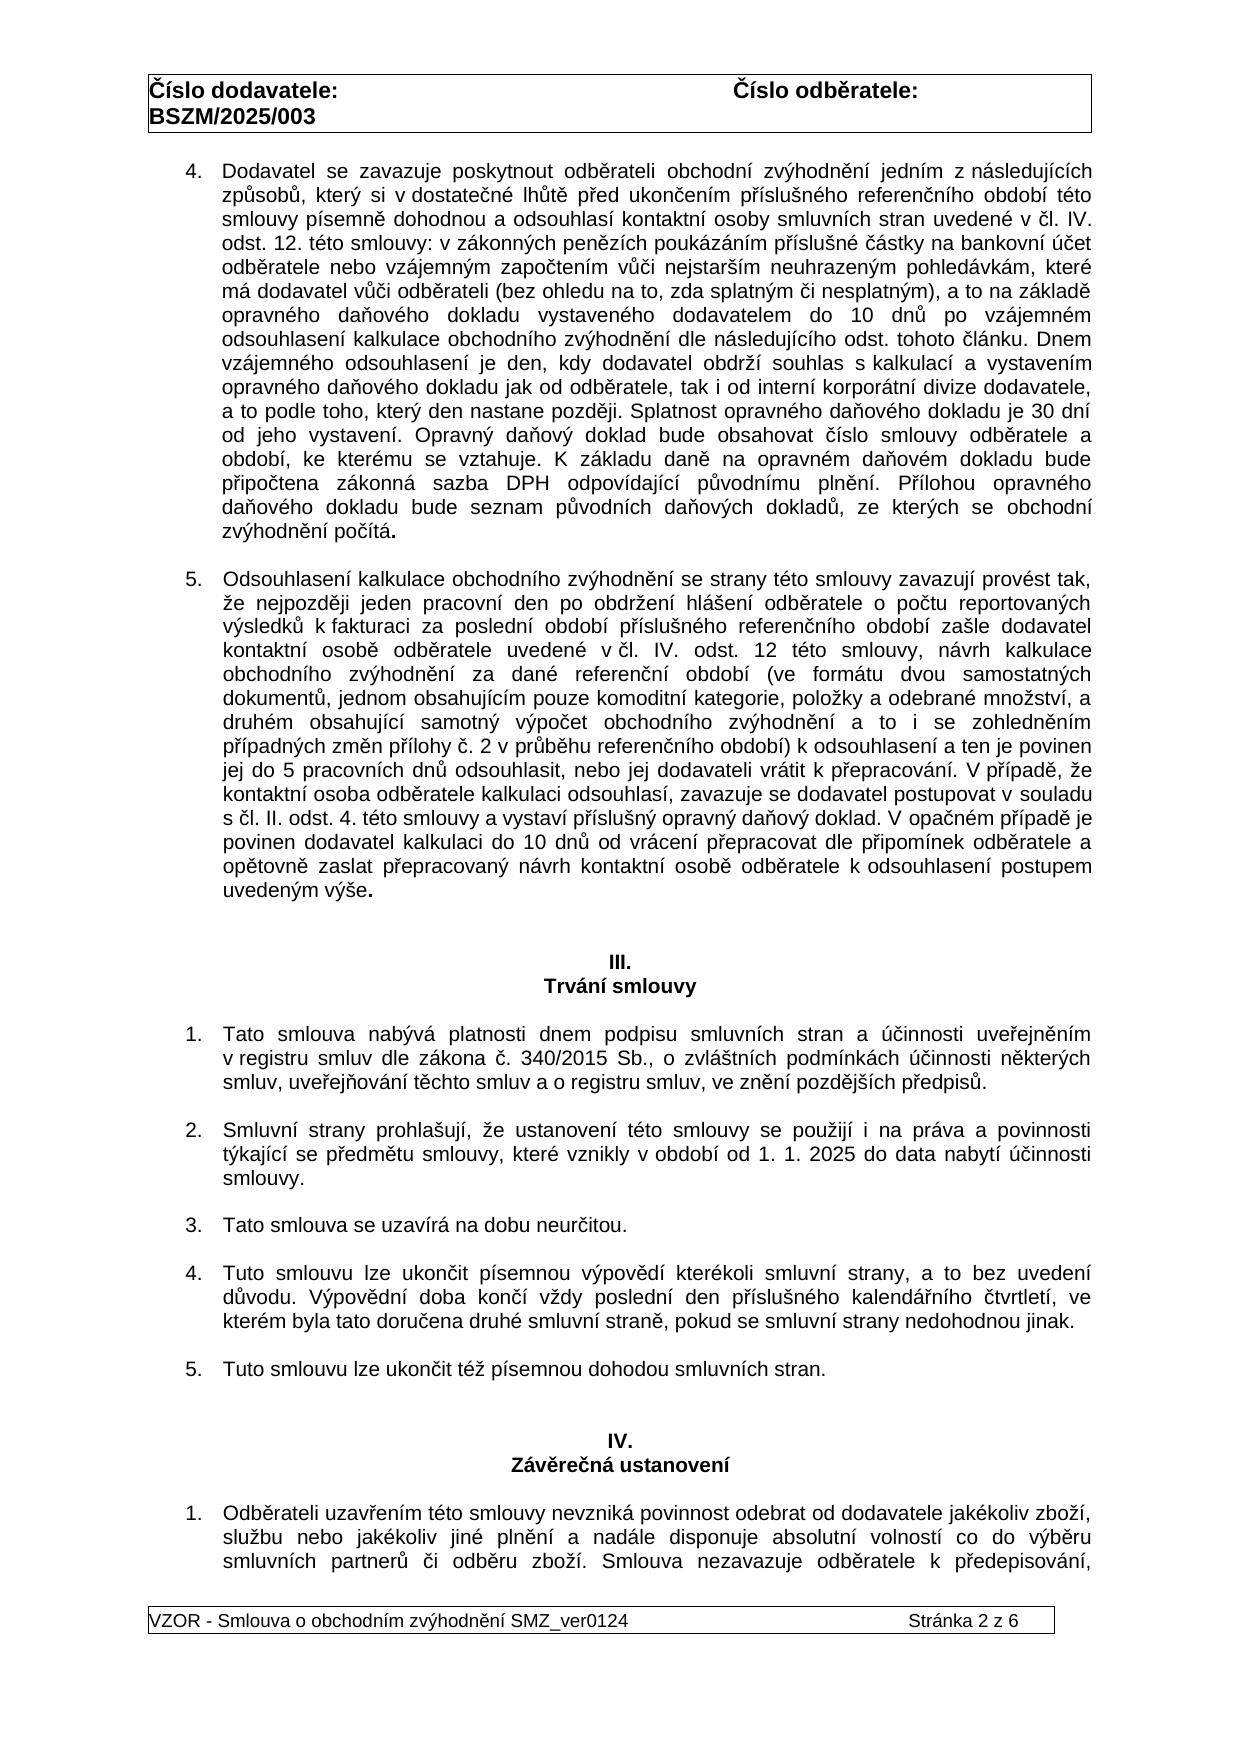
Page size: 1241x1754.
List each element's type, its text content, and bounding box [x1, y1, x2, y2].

list Smluvní strany prohlašují, že ustanovení této smlouvy se použijí i na práva a povinnosti týkající se předmětu smlouvy, které vznikly v období od 1. 1. 2025 do data nabytí účinnosti smlouvy. [185, 1117, 1092, 1189]
text Závěrečná ustanovení [148, 1453, 1092, 1477]
list Tato smlouva nabývá platnosti dnem podpisu smluvních stran a účinnosti uveřejněním v registru smluv dle zákona č. 340/2015 Sb., o zvláštních podmínkách účinnosti některých smluv, uveřejňování těchto smluv a o registru smluv, ve znění pozdějších předpisů. [185, 1022, 1092, 1093]
list Tuto smlouvu lze ukončit písemnou výpovědí kterékoli smluvní strany, a to bez uvedení důvodu. Výpovědní doba končí vždy poslední den příslušného kalendářního čtvrtletí, ve kterém byla tato doručena druhé smluvní straně, pokud se smluvní strany nedohodnou jinak. [185, 1261, 1092, 1333]
list Odběrateli uzavřením této smlouvy nevzniká povinnost odebrat od dodavatele jakékoliv zboží, službu nebo jakékoliv jiné plnění a nadále disponuje absolutní volností co do výběru smluvních partnerů či odběru zboží. Smlouva nezavazuje odběratele k předepisování, [185, 1501, 1092, 1573]
list Dodavatel se zavazuje poskytnout odběrateli obchodní zvýhodnění jedním z následujících způsobů, který si v dostatečné lhůtě před ukončením příslušného referenčního období této smlouvy písemně dohodnou a odsouhlasí kontaktní osoby smluvních stran uvedené v čl. IV. odst. 12. této smlouvy: v zákonných penězích poukázáním příslušné částky na bankovní účet odběratele nebo vzájemným započtením vůči nejstarším neuhrazeným pohledávkám, které má dodavatel vůči odběrateli (bez ohledu na to, zda splatným či nesplatným), a to na základě opravného daňového dokladu vystaveného dodavatelem do 10 dnů po vzájemném odsouhlasení kalkulace obchodního zvýhodnění dle následujícího odst. tohoto článku. Dnem vzájemného odsouhlasení je den, kdy dodavatel obdrží souhlas s kalkulací a vystavením opravného daňového dokladu jak od odběratele, tak i od interní korporátní divize dodavatele, a to podle toho, který den nastane později. Splatnost opravného daňového dokladu je 30 dní od jeho vystavení. Opravný daňový doklad bude obsahovat číslo smlouvy odběratele a období, ke kterému se vztahuje. K základu daně na opravném daňovém dokladu bude připočtena zákonná sazba DPH odpovídající původnímu plnění. Přílohou opravného daňového dokladu bude seznam původních daňových dokladů, ze kterých se obchodní zvýhodnění počítá. [185, 159, 1092, 542]
list Odsouhlasení kalkulace obchodního zvýhodnění se strany této smlouvy zavazují provést tak, že nejpozději jeden pracovní den po obdržení hlášení odběratele o počtu reportovaných výsledků k fakturaci za poslední období příslušného referenčního období zašle dodavatel kontaktní osobě odběratele uvedené v čl. IV. odst. 12 této smlouvy, návrh kalkulace obchodního zvýhodnění za dané referenční období (ve formátu dvou samostatných dokumentů, jednom obsahujícím pouze komoditní kategorie, položky a odebrané množství, a druhém obsahující samotný výpočet obchodního zvýhodnění a to i se zohledněním případných změn přílohy č. 2 v průběhu referenčního období) k odsouhlasení a ten je povinen jej do 5 pracovních dnů odsouhlasit, nebo jej dodavateli vrátit k přepracování. V případě, že kontaktní osoba odběratele kalkulaci odsouhlasí, zavazuje se dodavatel postupovat v souladu s čl. II. odst. 4. této smlouvy a vystaví příslušný opravný daňový doklad. V opačném případě je povinen dodavatel kalkulaci do 10 dnů od vrácení přepracovat dle připomínek odběratele a opětovně zaslat přepracovaný návrh kontaktní osobě odběratele k odsouhlasení postupem uvedeným výše. [185, 566, 1092, 902]
text IV. [148, 1429, 1092, 1453]
list Tuto smlouvu lze ukončit též písemnou dohodou smluvních stran. [185, 1357, 1092, 1381]
list Tato smlouva se uzavírá na dobu neurčitou. [185, 1213, 1092, 1237]
text III. [148, 950, 1092, 974]
text Trvání smlouvy [148, 974, 1092, 998]
